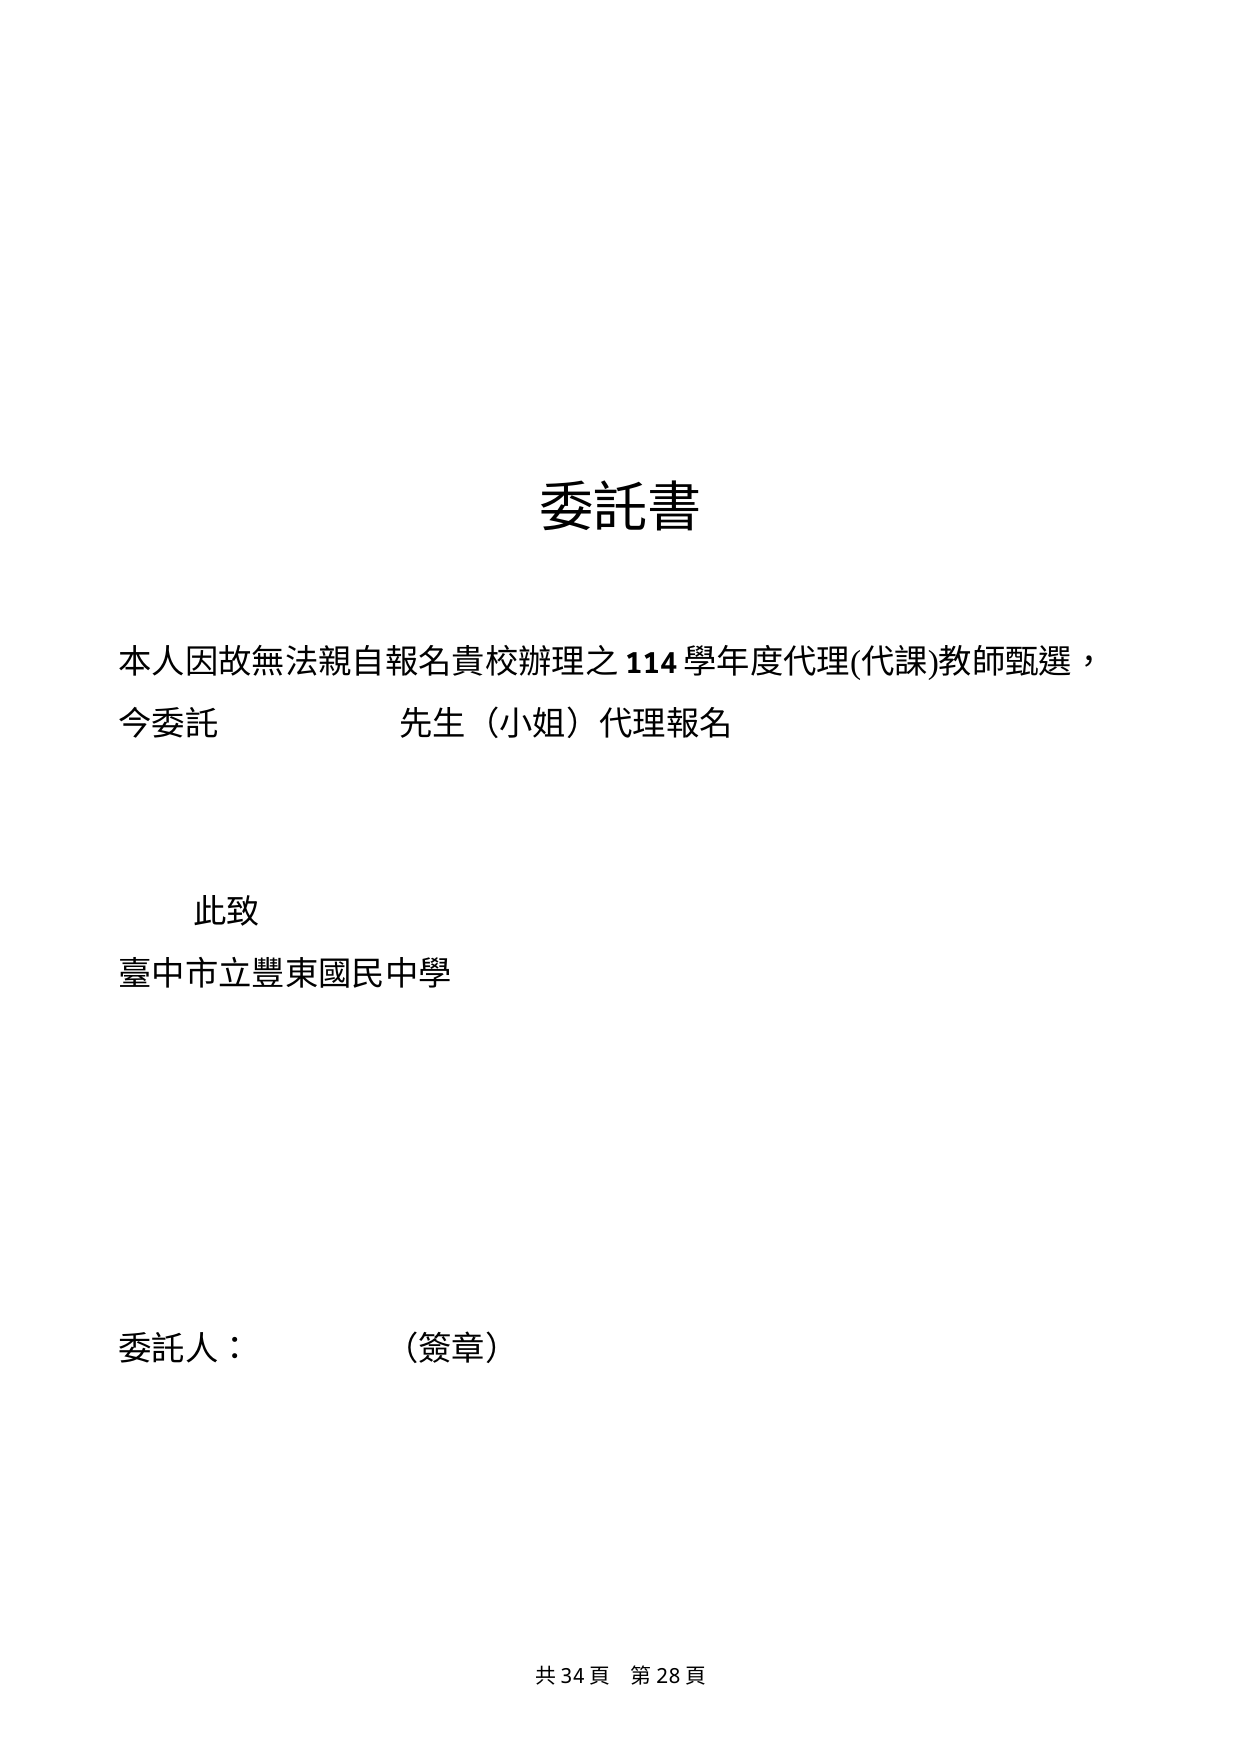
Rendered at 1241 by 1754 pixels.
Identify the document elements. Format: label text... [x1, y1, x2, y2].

text 臺中市立豐東國民中學 [118, 930, 1122, 992]
text 今委託 先生（小姐）代理報名 [118, 680, 1122, 742]
text 委託書 [118, 430, 1122, 555]
text 委託人： （簽章） [118, 1305, 1122, 1367]
text 本人因故無法親自報名貴校辦理之114學年度代理(代課)教師甄選， [118, 617, 1122, 680]
text 此致 [118, 867, 1122, 930]
